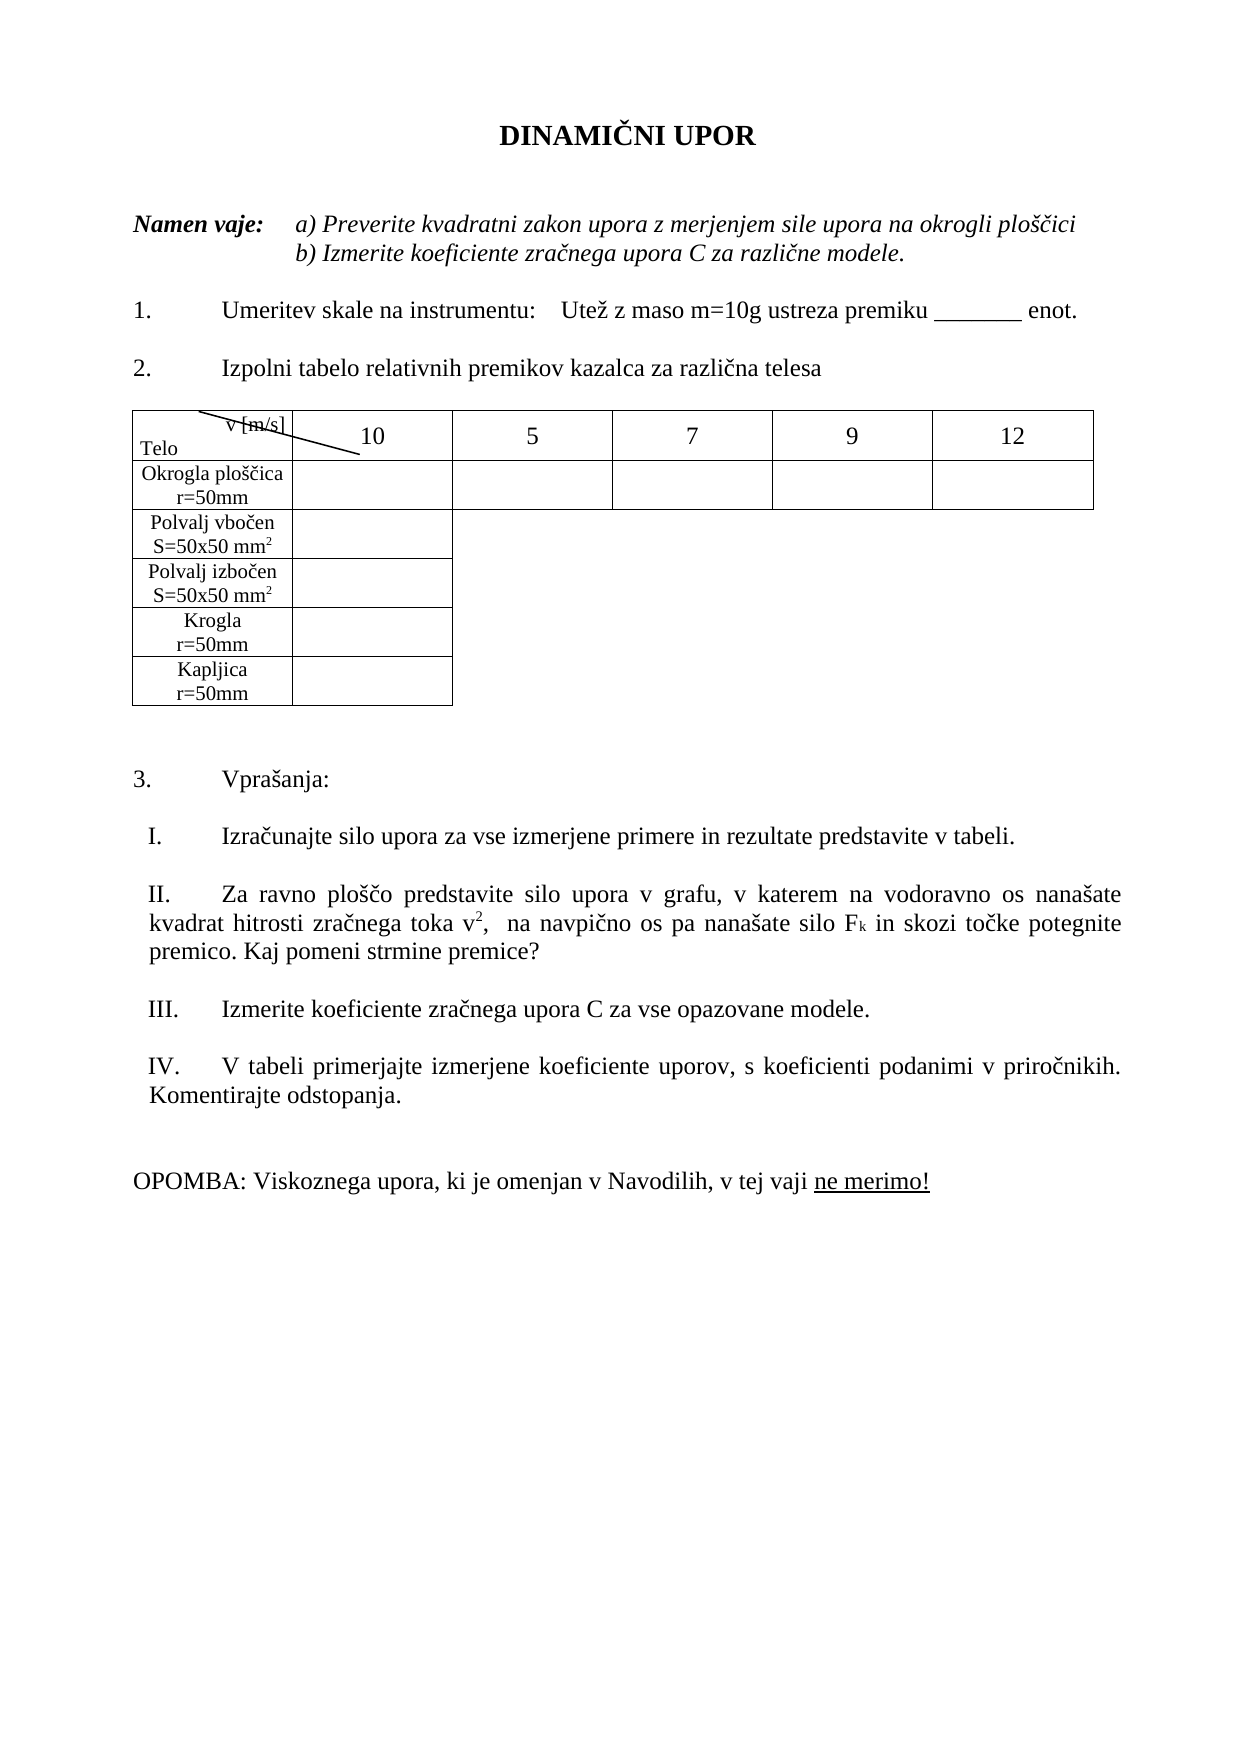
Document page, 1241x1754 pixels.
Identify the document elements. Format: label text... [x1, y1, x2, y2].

list Izmerite koeficiente zračnega upora C za vse opazovane modele. [148, 994, 1122, 1023]
table_cell [773, 461, 932, 509]
table_header 10 [293, 411, 452, 459]
table_cell [293, 559, 452, 607]
text DINAMIČNI UPOR [133, 118, 1122, 152]
table_cell Krogla r=50mm [133, 608, 292, 656]
table_header 9 [773, 411, 932, 459]
table_cell [453, 656, 612, 705]
table_cell [612, 607, 772, 656]
table_cell [293, 461, 452, 509]
list Izračunajte silo upora za vse izmerjene primere in rezultate predstavite v tabeli. [148, 821, 1122, 850]
table_cell [453, 607, 612, 656]
list Umeritev skale na instrumentu: Utež z maso m=10g ustreza premiku _______ enot. [133, 295, 1122, 324]
list Vprašanja: [133, 764, 1122, 793]
table_cell [453, 510, 612, 558]
table_cell Okrogla ploščica r=50mm [133, 461, 292, 509]
table_cell Kapljica r=50mm [133, 657, 292, 705]
table_cell [293, 657, 452, 705]
table_cell [453, 461, 612, 509]
table_cell [612, 558, 772, 607]
table_cell [772, 656, 932, 705]
table_cell [932, 656, 1093, 705]
list Za ravno ploščo predstavite silo upora v grafu, v katerem na vodoravno os nanašate kvadrat hitrosti zračnega toka v2, na navpično os pa nanašate silo Fk in skozi točke potegnite premico. Kaj pomeni strmine premice? [148, 879, 1122, 965]
list Izpolni tabelo relativnih premikov kazalca za različna telesa [133, 353, 1122, 382]
table_cell [612, 510, 772, 558]
table_cell [293, 510, 452, 558]
table_cell [613, 461, 772, 509]
table_cell [772, 607, 932, 656]
table_cell Polvalj izbočen S=50x50 mm2 [133, 559, 292, 607]
table_header 12 [933, 411, 1093, 459]
table_cell [772, 510, 932, 558]
text OPOMBA: Viskoznega upora, ki je omenjan v Navodilih, v tej vaji ne merimo! [133, 1166, 1122, 1195]
table_cell [612, 656, 772, 705]
table_cell [932, 510, 1093, 558]
table_header 5 [453, 411, 612, 459]
table_cell [453, 558, 612, 607]
text Namen vaje: a) Preverite kvadratni zakon upora z merjenjem sile upora na okrogli ploščici [133, 209, 1122, 238]
table_cell [932, 607, 1093, 656]
table_header v [m/s] Telo [133, 411, 292, 459]
table_cell [932, 558, 1093, 607]
table_cell Polvalj vbočen S=50x50 mm2 [133, 510, 292, 558]
table_cell [933, 461, 1093, 509]
text b) Izmerite koeficiente zračnega upora C za različne modele. [133, 238, 1122, 267]
list V tabeli primerjajte izmerjene koeficiente uporov, s koeficienti podanimi v priročnikih. Komentirajte odstopanja. [148, 1051, 1122, 1109]
table_cell [772, 558, 932, 607]
table_cell [293, 608, 452, 656]
table_header 7 [613, 411, 772, 459]
